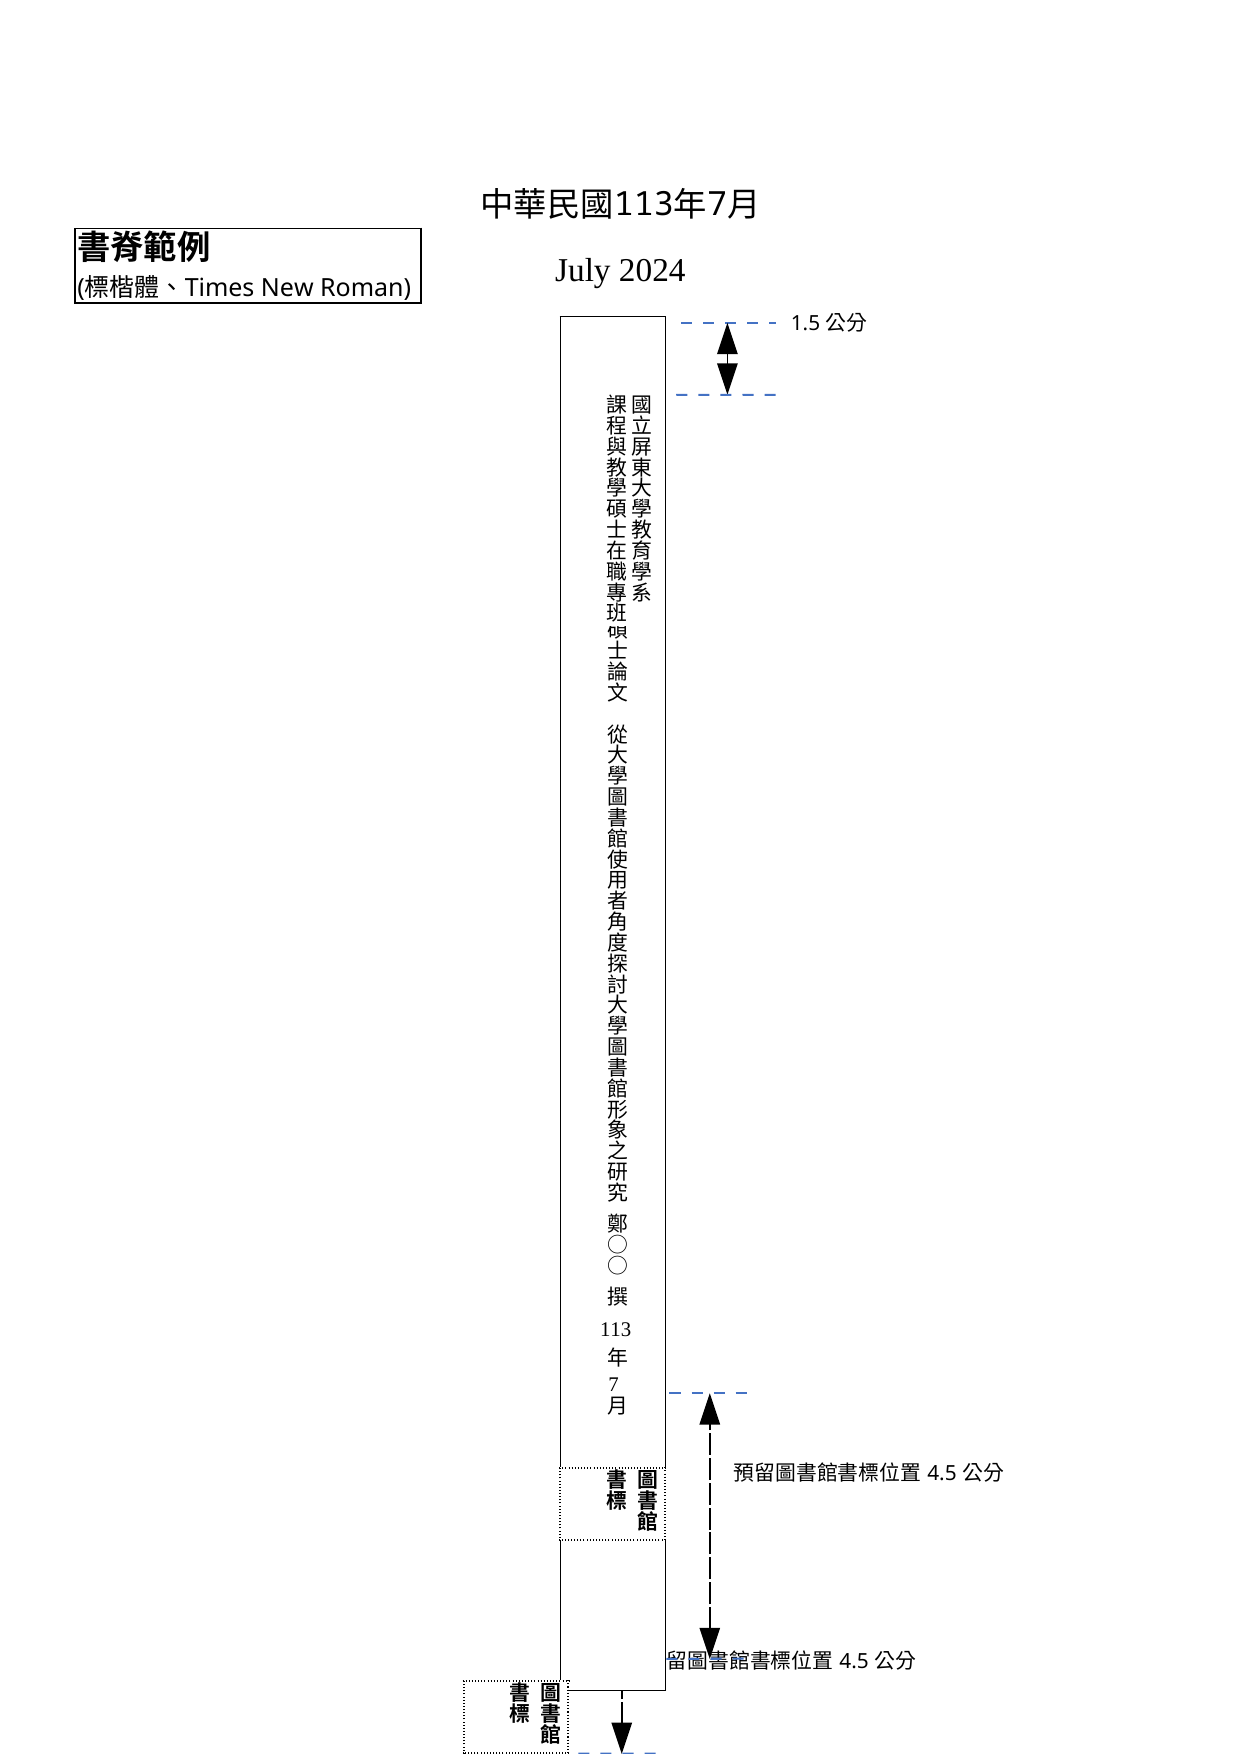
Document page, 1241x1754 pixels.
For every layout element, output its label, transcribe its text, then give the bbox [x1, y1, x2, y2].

text 國立屏東大學教育學系 [628, 383, 653, 626]
text 中華民國113年7月 [153, 177, 1087, 226]
text (標楷體、Times New Roman) [77, 267, 419, 302]
text 碩士論文 從大學圖書館使用者角度探討大學圖書館形象之研究 鄭○○ 撰 113 年7月 [600, 619, 654, 1428]
text 課程與教學碩士在職專班 [603, 383, 628, 626]
text 圖書館書標 [601, 1469, 664, 1539]
text 圖書館書標 [504, 1682, 567, 1752]
text 書脊範例 [77, 229, 419, 267]
text July 2024 [422, 250, 1087, 288]
